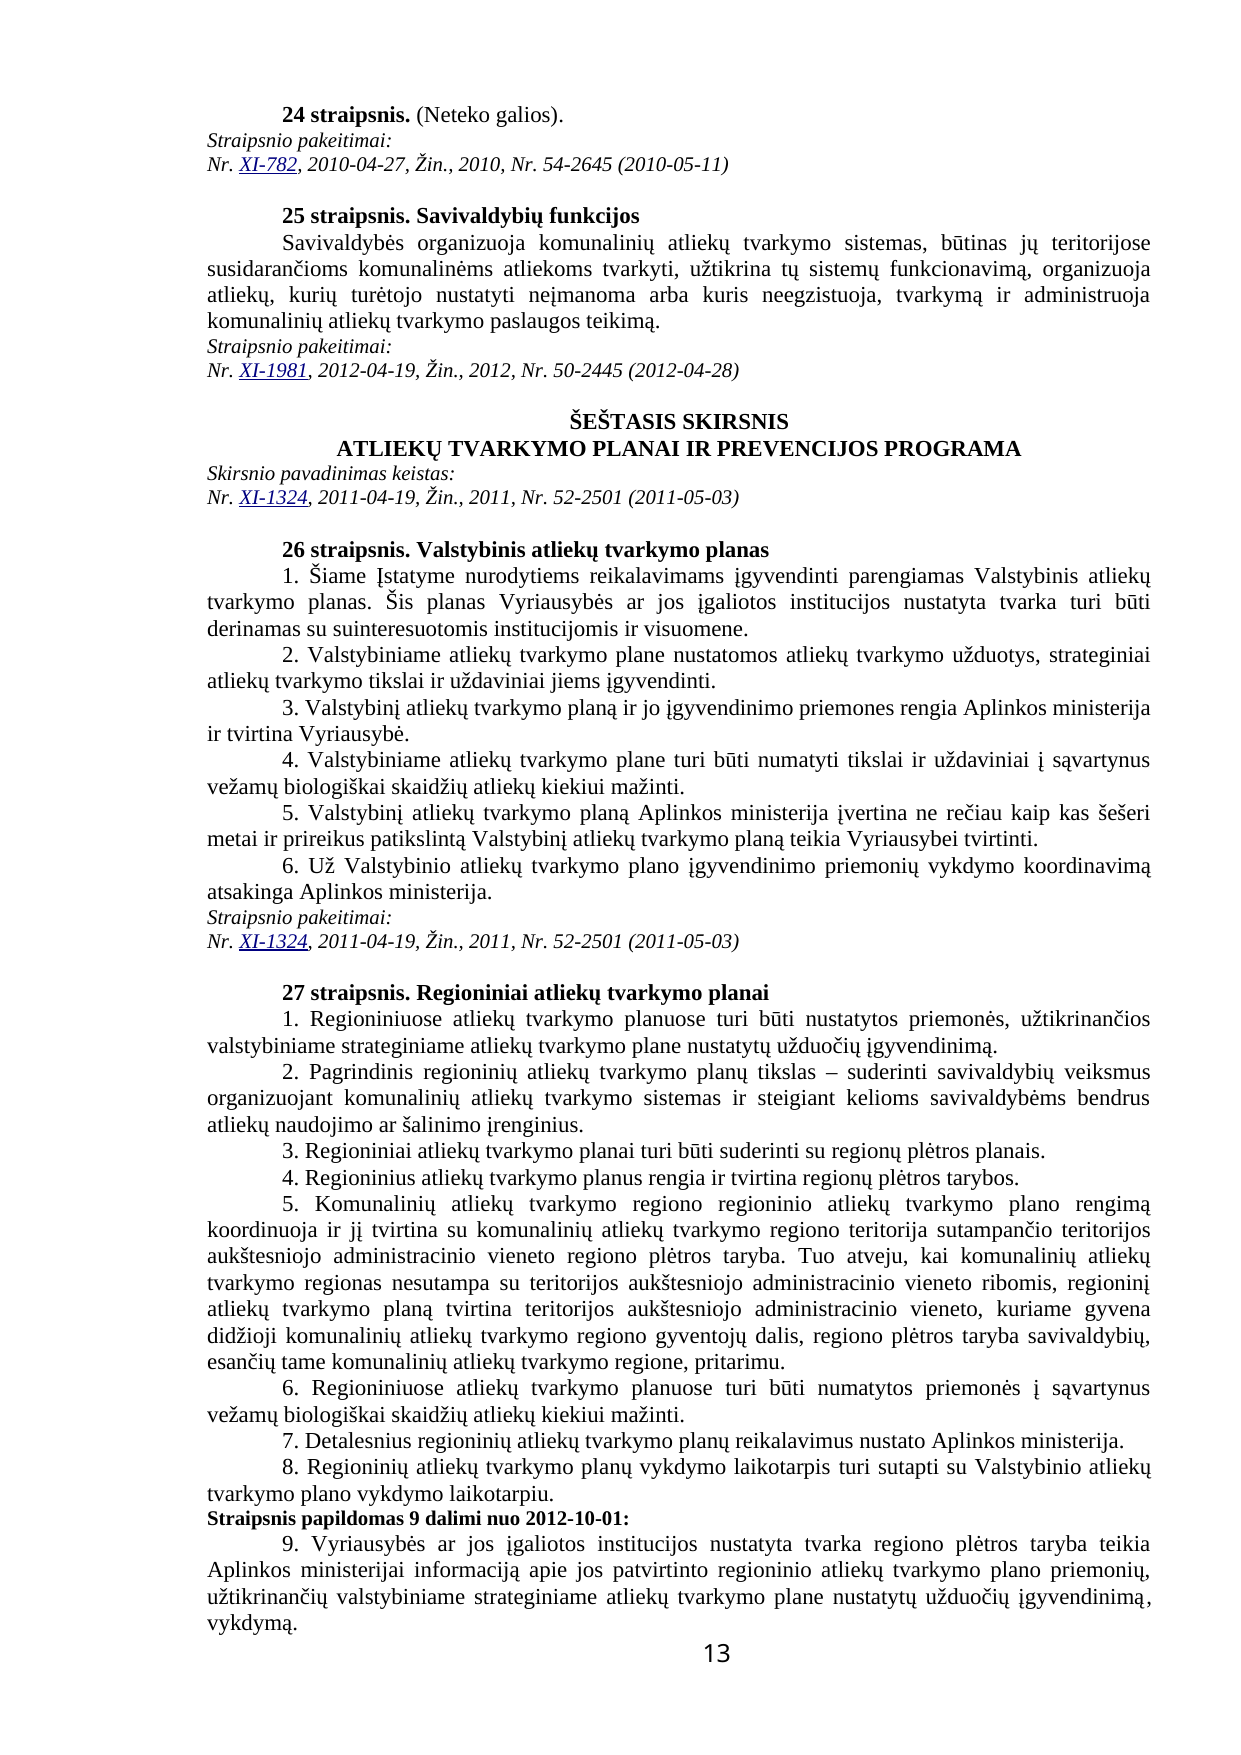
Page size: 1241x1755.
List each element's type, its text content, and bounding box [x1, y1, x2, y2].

text Skirsnio pavadinimas keistas: [207, 461, 1152, 485]
text Straipsnio pakeitimai: [207, 128, 1152, 152]
subtitle Šeštasis skirsnis [207, 408, 1152, 435]
text 2. Valstybiniame atliekų tvarkymo plane nustatomos atliekų tvarkymo užduotys, strateginiai atliekų tvarkymo tikslai ir uždaviniai jiems įgyvendinti. [207, 641, 1152, 694]
text Nr. XI-1324, 2011-04-19, Žin., 2011, Nr. 52-2501 (2011-05-03) [207, 929, 1152, 953]
text 27 straipsnis. Regioniniai atliekų tvarkymo planai [207, 979, 1152, 1005]
text 5. Valstybinį atliekų tvarkymo planą Aplinkos ministerija įvertina ne rečiau kaip kas šešeri metai ir prireikus patikslintą Valstybinį atliekų tvarkymo planą teikia Vyriausybei tvirtinti. [207, 799, 1152, 852]
text 26 straipsnis. Valstybinis atliekų tvarkymo planas [207, 536, 1152, 562]
text 4. Valstybiniame atliekų tvarkymo plane turi būti numatyti tikslai ir uždaviniai į sąvartynus vežamų biologiškai skaidžių atliekų kiekiui mažinti. [207, 746, 1152, 799]
text 1. Šiame Įstatyme nurodytiems reikalavimams įgyvendinti parengiamas Valstybinis atliekų tvarkymo planas. Šis planas Vyriausybės ar jos įgaliotos institucijos nustatyta tvarka turi būti derinamas su suinteresuotomis institucijomis ir visuomene. [207, 562, 1152, 641]
text 7. Detalesnius regioninių atliekų tvarkymo planų reikalavimus nustato Aplinkos ministerija. [207, 1427, 1152, 1453]
text 25 straipsnis. Savivaldybių funkcijos [207, 202, 1152, 228]
text 6. Už Valstybinio atliekų tvarkymo plano įgyvendinimo priemonių vykdymo koordinavimą atsakinga Aplinkos ministerija. [207, 852, 1152, 904]
text 6. Regioniniuose atliekų tvarkymo planuose turi būti numatytos priemonės į sąvartynus vežamų biologiškai skaidžių atliekų kiekiui mažinti. [207, 1374, 1152, 1427]
text 24 straipsnis. (Neteko galios). [207, 101, 1152, 128]
text 3. Valstybinį atliekų tvarkymo planą ir jo įgyvendinimo priemones rengia Aplinkos ministerija ir tvirtina Vyriausybė. [207, 694, 1152, 746]
text 5. Komunalinių atliekų tvarkymo regiono regioninio atliekų tvarkymo plano rengimą koordinuoja ir jį tvirtina su komunalinių atliekų tvarkymo regiono teritorija sutampančio teritorijos aukštesniojo administracinio vieneto regiono plėtros taryba. Tuo atveju, kai komunalinių atliekų tvarkymo regionas nesutampa su teritorijos aukštesniojo administracinio vieneto ribomis, regioninį atliekų tvarkymo planą tvirtina teritorijos aukštesniojo administracinio vieneto, kuriame gyvena didžioji komunalinių atliekų tvarkymo regiono gyventojų dalis, regiono plėtros taryba savivaldybių, esančių tame komunalinių atliekų tvarkymo regione, pritarimu. [207, 1190, 1152, 1374]
text Straipsnio pakeitimai: [207, 904, 1152, 929]
text atliekų tvarkymo planai IR PREVENCIJOS PROGRAMA [207, 435, 1152, 461]
text 9. Vyriausybės ar jos įgaliotos institucijos nustatyta tvarka regiono plėtros taryba teikia Aplinkos ministerijai informaciją apie jos patvirtinto regioninio atliekų tvarkymo plano priemonių, užtikrinančių valstybiniame strateginiame atliekų tvarkymo plane nustatytų užduočių įgyvendinimą, vykdymą. [207, 1530, 1152, 1636]
text Nr. XI-1324, 2011-04-19, Žin., 2011, Nr. 52-2501 (2011-05-03) [207, 485, 1152, 509]
text 1. Regioniniuose atliekų tvarkymo planuose turi būti nustatytos priemonės, užtikrinančios valstybiniame strateginiame atliekų tvarkymo plane nustatytų užduočių įgyvendinimą. [207, 1005, 1152, 1058]
text Nr. XI-1981, 2012-04-19, Žin., 2012, Nr. 50-2445 (2012-04-28) [207, 358, 1152, 382]
text Savivaldybės organizuoja komunalinių atliekų tvarkymo sistemas, būtinas jų teritorijose susidarančioms komunalinėms atliekoms tvarkyti, užtikrina tų sistemų funkcionavimą, organizuoja atliekų, kurių turėtojo nustatyti neįmanoma arba kuris neegzistuoja, tvarkymą ir administruoja komunalinių atliekų tvarkymo paslaugos teikimą. [207, 228, 1152, 334]
text Nr. XI-782, 2010-04-27, Žin., 2010, Nr. 54-2645 (2010-05-11) [207, 152, 1152, 176]
text Straipsnis papildomas 9 dalimi nuo 2012-10-01: [207, 1506, 1152, 1530]
text 2. Pagrindinis regioninių atliekų tvarkymo planų tikslas – suderinti savivaldybių veiksmus organizuojant komunalinių atliekų tvarkymo sistemas ir steigiant kelioms savivaldybėms bendrus atliekų naudojimo ar šalinimo įrenginius. [207, 1058, 1152, 1137]
text 8. Regioninių atliekų tvarkymo planų vykdymo laikotarpis turi sutapti su Valstybinio atliekų tvarkymo plano vykdymo laikotarpiu. [207, 1453, 1152, 1506]
text Straipsnio pakeitimai: [207, 334, 1152, 358]
text 4. Regioninius atliekų tvarkymo planus rengia ir tvirtina regionų plėtros tarybos. [207, 1163, 1152, 1190]
text 3. Regioniniai atliekų tvarkymo planai turi būti suderinti su regionų plėtros planais. [207, 1137, 1152, 1163]
